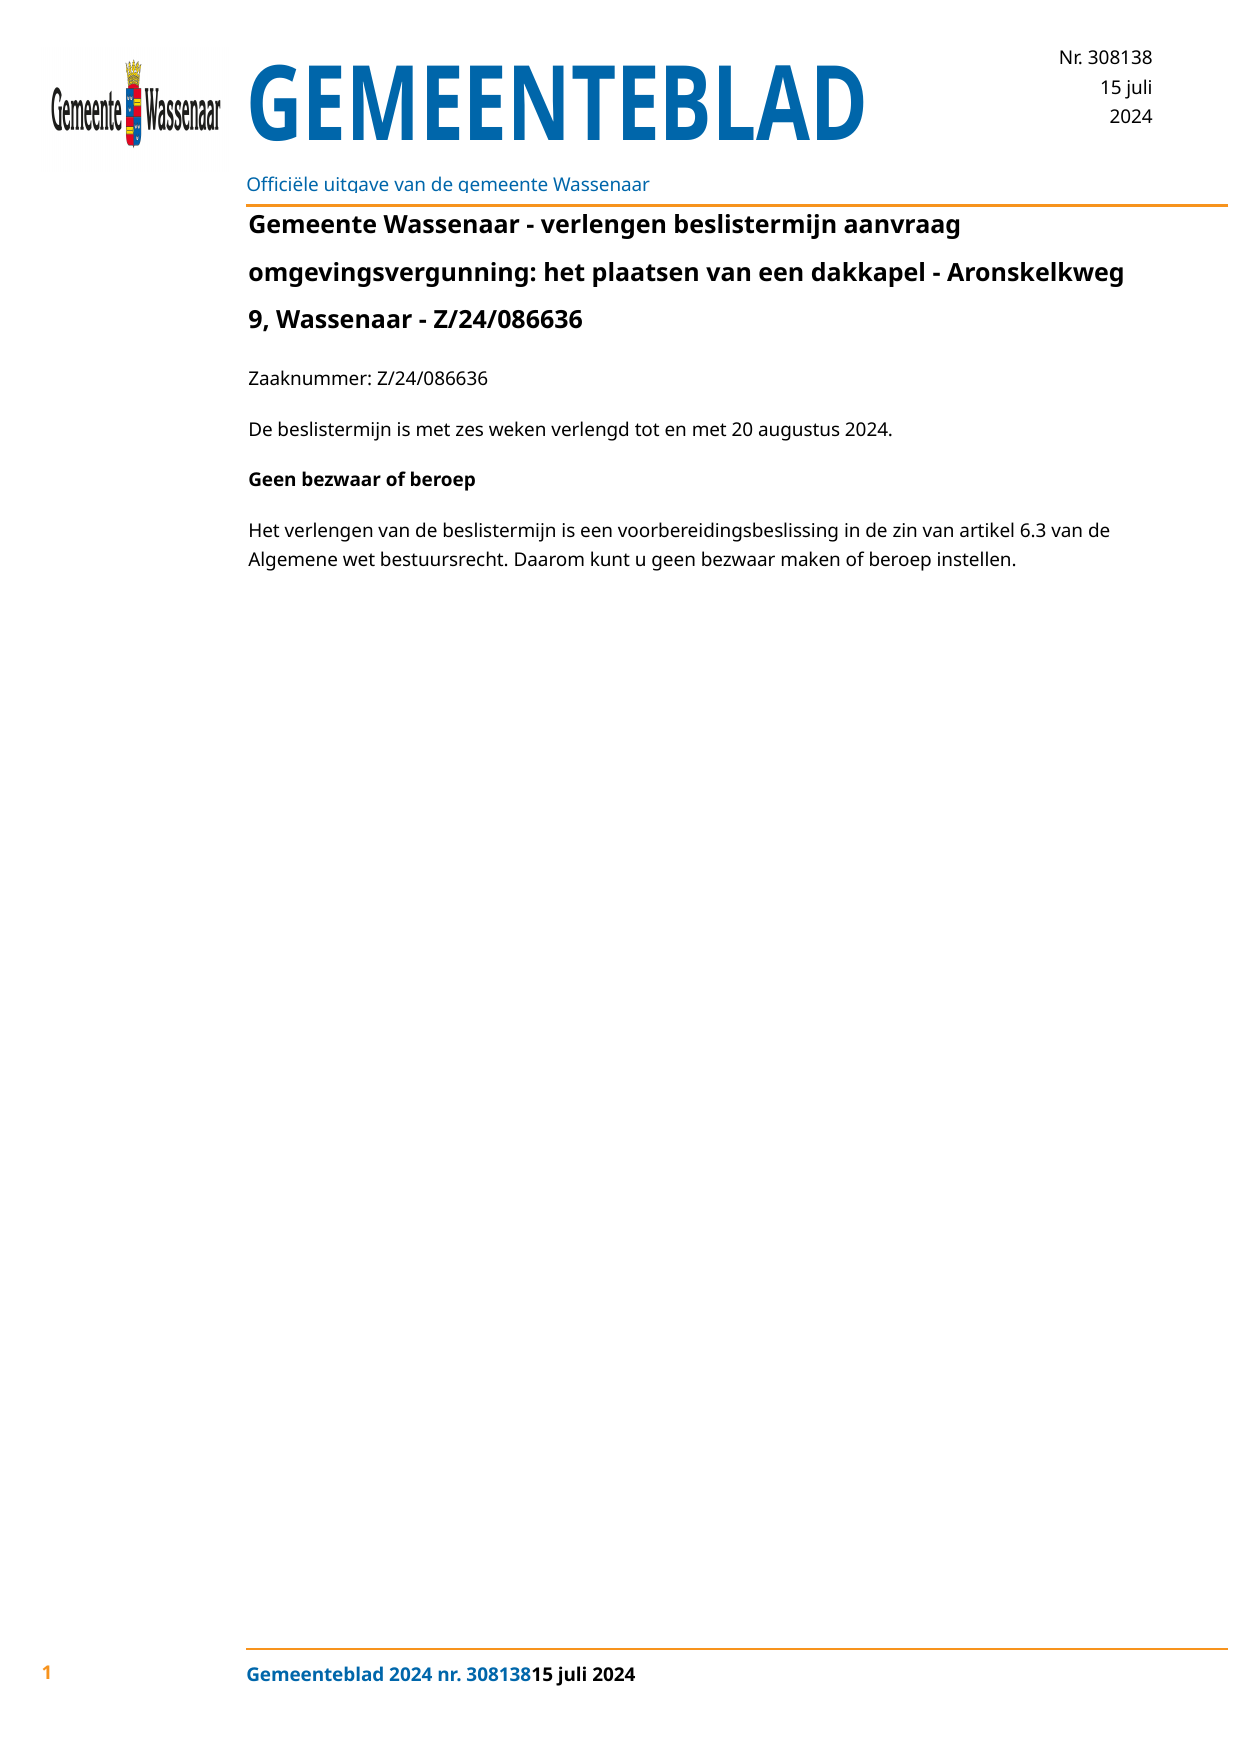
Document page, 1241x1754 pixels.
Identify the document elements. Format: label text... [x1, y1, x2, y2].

text Geen bezwaar of beroep [248, 466, 1152, 492]
picture [41, 47, 231, 172]
text Zaaknummer: Z/24/086636 [248, 366, 1152, 391]
text De beslistermijn is met zes weken verlengd tot en met 20 augustus 2024. [248, 416, 1152, 442]
text Gemeente Wassenaar - verlengen beslistermijn aanvraag omgevingsvergunning: het plaatsen van een dakkapel - Aronskelkweg 9, Wassenaar - Z/24/086636 [248, 207, 1152, 336]
text Het verlengen van de beslistermijn is een voorbereidingsbeslissing in de zin van artikel 6.3 van de Algemene wet bestuursrecht. Daarom kunt u geen bezwaar maken of beroep instellen. [248, 517, 1152, 572]
